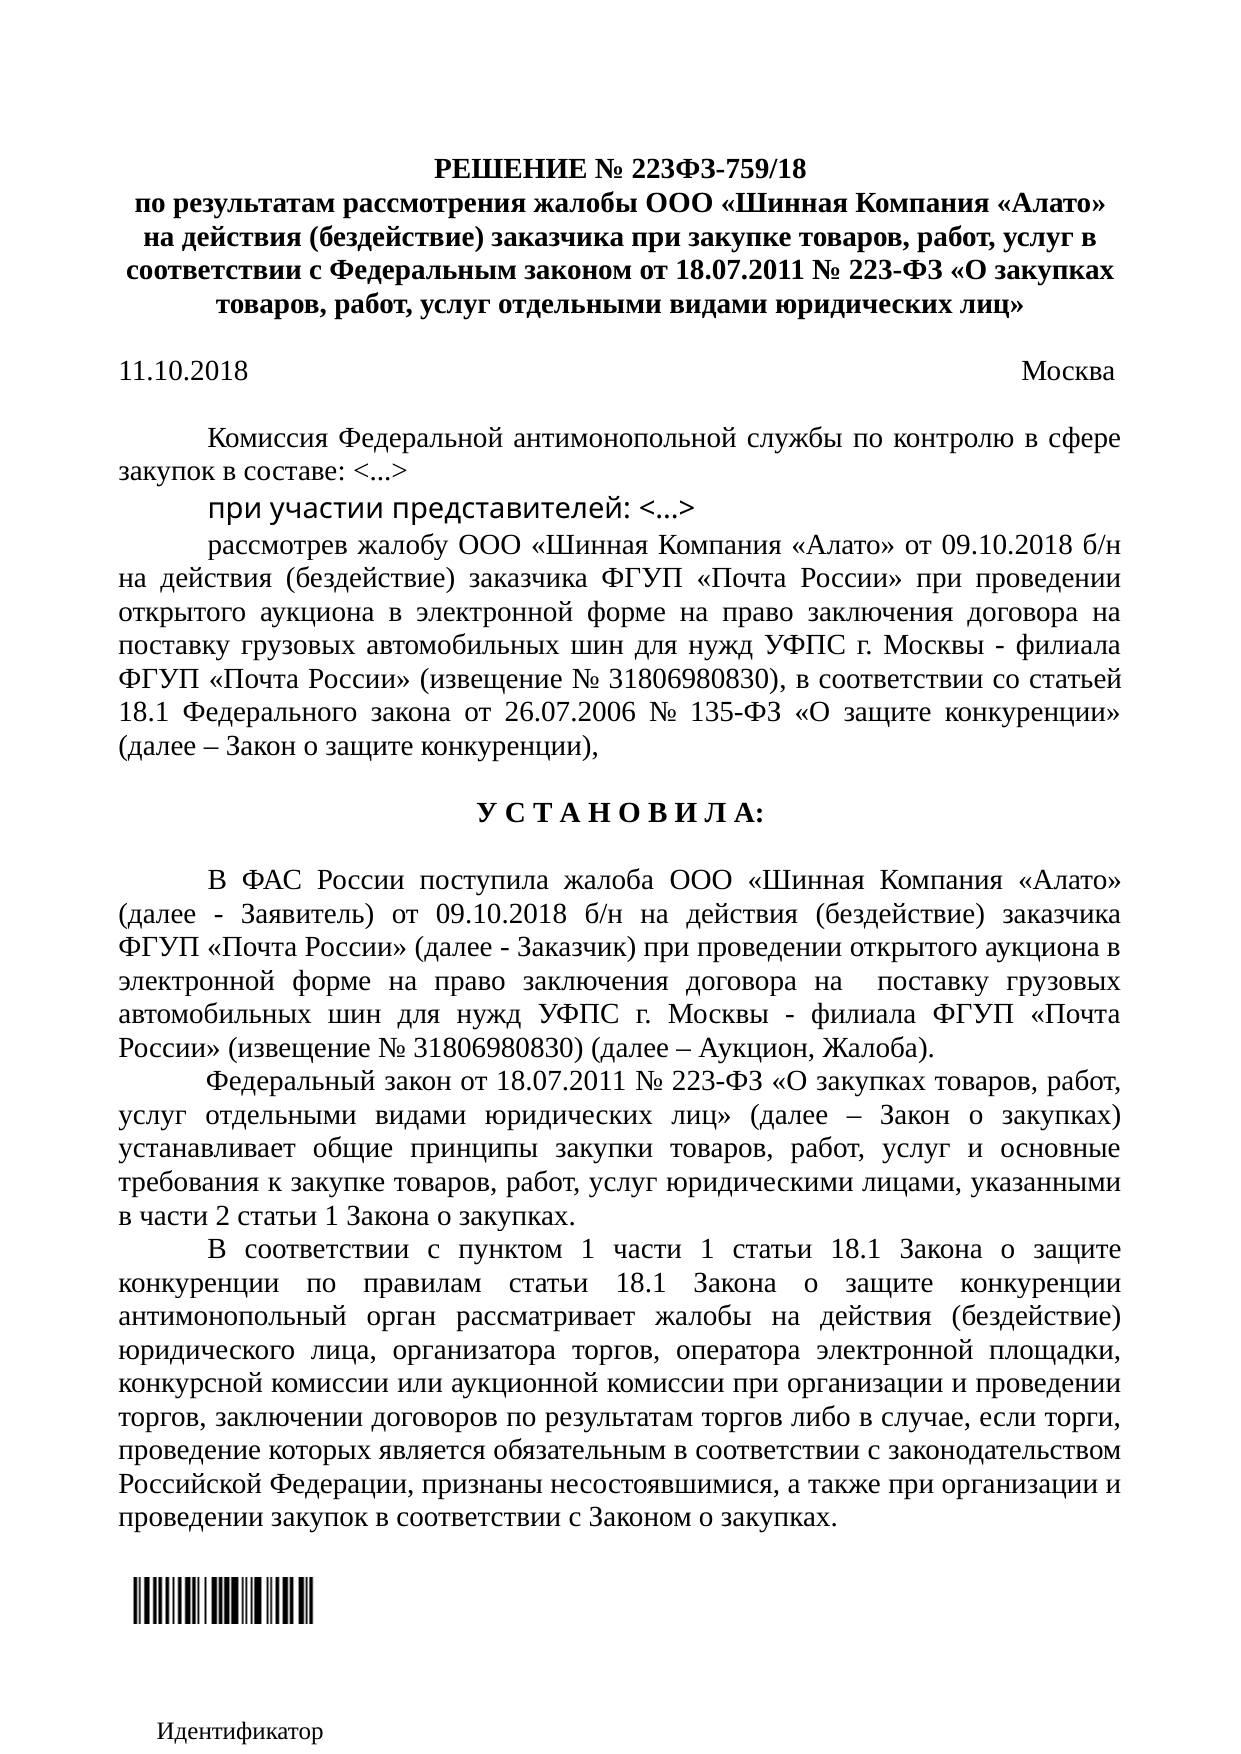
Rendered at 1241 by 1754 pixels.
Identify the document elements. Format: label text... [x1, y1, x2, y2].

text рассмотрев жалобу ООО «Шинная Компания «Алато» от 09.10.2018 б/н на действия (бездействие) заказчика ФГУП «Почта России» при проведении открытого аукциона в электронной форме на право заключения договора на поставку грузовых автомобильных шин для нужд УФПС г. Москвы - филиала ФГУП «Почта России» (извещение № 31806980830), в соответствии со статьей 18.1 Федерального закона от 26.07.2006 № 135-ФЗ «О защите конкуренции» (далее – Закон о защите конкуренции), [118, 527, 1122, 762]
text Федеральный закон от 18.07.2011 № 223-ФЗ «О закупках товаров, работ, услуг отдельными видами юридических лиц» (далее – Закон о закупках) устанавливает общие принципы закупки товаров, работ, услуг и основные требования к закупке товаров, работ, услуг юридическими лицами, указанными в части 2 статьи 1 Закона о закупках. [118, 1063, 1122, 1231]
text при участии представителей: <...> [118, 487, 1122, 527]
text Комиссия Федеральной антимонопольной службы по контролю в сфере закупок в составе: <...> [118, 420, 1122, 487]
text В ФАС России поступила жалоба ООО «Шинная Компания «Алато» (далее - Заявитель) от 09.10.2018 б/н на действия (бездействие) заказчика ФГУП «Почта России» (далее - Заказчик) при проведении открытого аукциона в электронной форме на право заключения договора на поставку грузовых автомобильных шин для нужд УФПС г. Москвы - филиала ФГУП «Почта России» (извещение № 31806980830) (далее – Аукцион, Жалоба). [118, 862, 1122, 1063]
text В соответствии с пунктом 1 части 1 статьи 18.1 Закона о защите конкуренции по правилам статьи 18.1 Закона о защите конкуренции антимонопольный орган рассматривает жалобы на действия (бездействие) юридического лица, организатора торгов, оператора электронной площадки, конкурсной комиссии или аукционной комиссии при организации и проведении торгов, заключении договоров по результатам торгов либо в случае, если торги, проведение которых является обязательным в соответствии с законодательством Российской Федерации, признаны несостоявшимися, а также при организации и проведении закупок в соответствии с Законом о закупках. [118, 1231, 1122, 1533]
text 11.10.2018 Москва [118, 353, 1122, 386]
text по результатам рассмотрения жалобы ООО «Шинная Компания «Алато» на действия (бездействие) заказчика при закупке товаров, работ, услуг в соответствии с Федеральным законом от 18.07.2011 № 223-ФЗ «О закупках товаров, работ, услуг отдельными видами юридических лиц» [118, 185, 1122, 319]
text У С Т А Н О В И Л А: [118, 795, 1122, 829]
picture [118, 1577, 331, 1624]
text РЕШЕНИЕ № 223ФЗ-759/18 [118, 152, 1122, 185]
